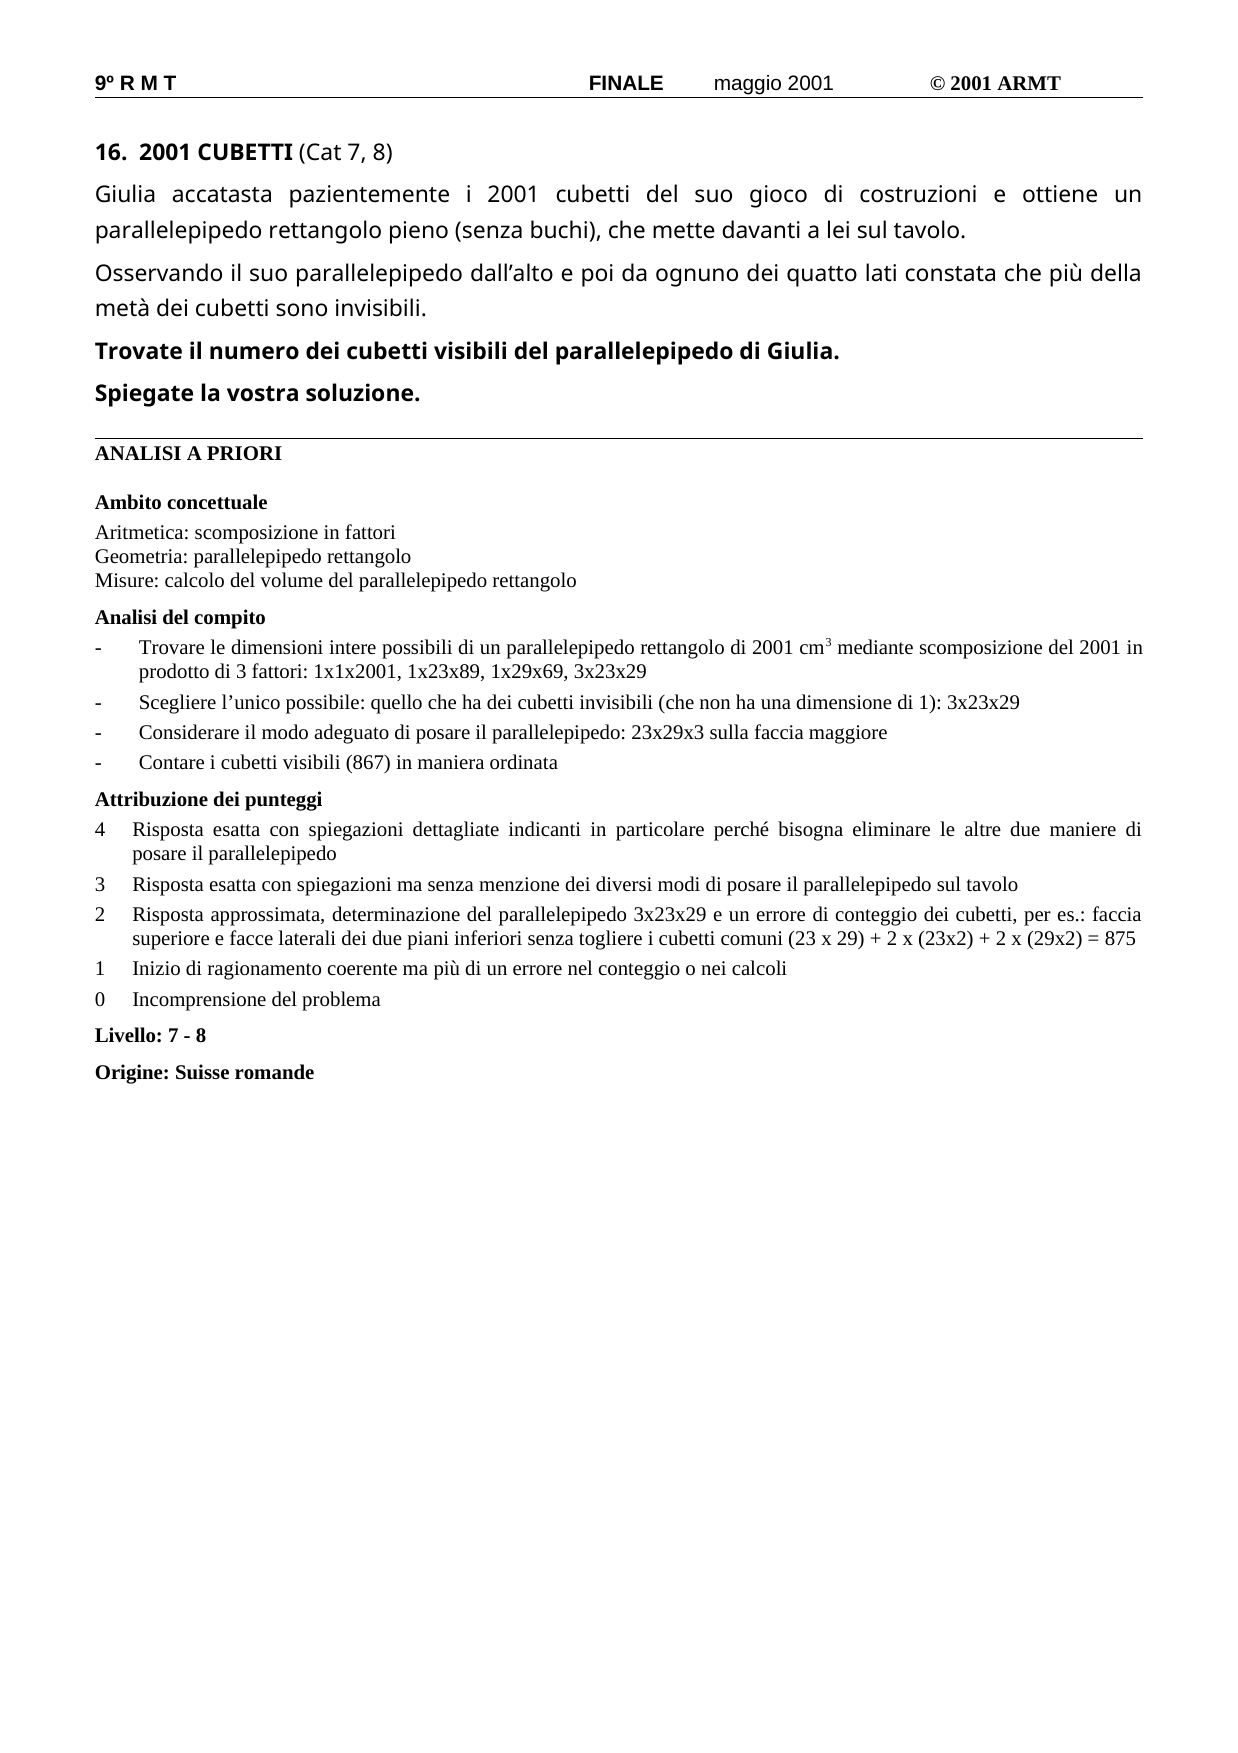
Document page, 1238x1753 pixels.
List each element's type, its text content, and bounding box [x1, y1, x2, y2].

text 1 Inizio di ragionamento coerente ma più di un errore nel conteggio o nei calcoli [94, 956, 1143, 980]
text 4 Risposta esatta con spiegazioni dettagliate indicanti in particolare perché bisogna eliminare le altre due maniere di posare il parallelepipedo [94, 817, 1143, 865]
text 0 Incomprensione del problema [94, 986, 1143, 1011]
text Osservando il suo parallelepipedo dall’alto e poi da ognuno dei quatto lati constata che più della metà dei cubetti sono invisibili. [94, 256, 1143, 324]
text Origine: Suisse romande [94, 1059, 1143, 1084]
text Aritmetica: scomposizione in fattori [94, 520, 1143, 544]
text Livello: 7 - 8 [94, 1023, 1143, 1047]
text Giulia accatasta pazientemente i 2001 cubetti del suo gioco di costruzioni e ottiene un parallelepipedo rettangolo pieno (senza buchi), che mette davanti a lei sul tavolo. [94, 178, 1143, 246]
text - Scegliere l’unico possibile: quello che ha dei cubetti invisibili (che non ha una dimensione di 1): 3x23x29 [94, 689, 1143, 714]
text Spiegate la vostra soluzione. [94, 377, 1143, 408]
text - Contare i cubetti visibili (867) in maniera ordinata [94, 750, 1143, 774]
text Ambito concettuale [94, 490, 1143, 514]
text Misure: calcolo del volume del parallelepipedo rettangolo [94, 568, 1143, 592]
text Trovate il numero dei cubetti visibili del parallelepipedo di Giulia. [94, 334, 1143, 366]
text 3 Risposta esatta con spiegazioni ma senza menzione dei diversi modi di posare il parallelepipedo sul tavolo [94, 871, 1143, 896]
text 2 Risposta approssimata, determinazione del parallelepipedo 3x23x29 e un errore di conteggio dei cubetti, per es.: faccia superiore e facce laterali dei due piani inferiori senza togliere i cubetti comuni (23 x 29) + 2 x (23x2) + 2 x (29x2) = 875 [94, 902, 1143, 950]
text Geometria: parallelepipedo rettangolo [94, 544, 1143, 568]
text 16. 2001 CUBETTI (Cat 7, 8) [94, 136, 1143, 167]
text - Trovare le dimensioni intere possibili di un parallelepipedo rettangolo di 2001 cm3 mediante scomposizione del 2001 in prodotto di 3 fattori: 1x1x2001, 1x23x89, 1x29x69, 3x23x29 [94, 635, 1143, 683]
text Analisi del compito [94, 605, 1143, 629]
text Attribuzione dei punteggi [94, 787, 1143, 811]
text - Considerare il modo adeguato di posare il parallelepipedo: 23x29x3 sulla faccia maggiore [94, 720, 1143, 744]
text ANALISI A PRIORI [94, 439, 1143, 465]
